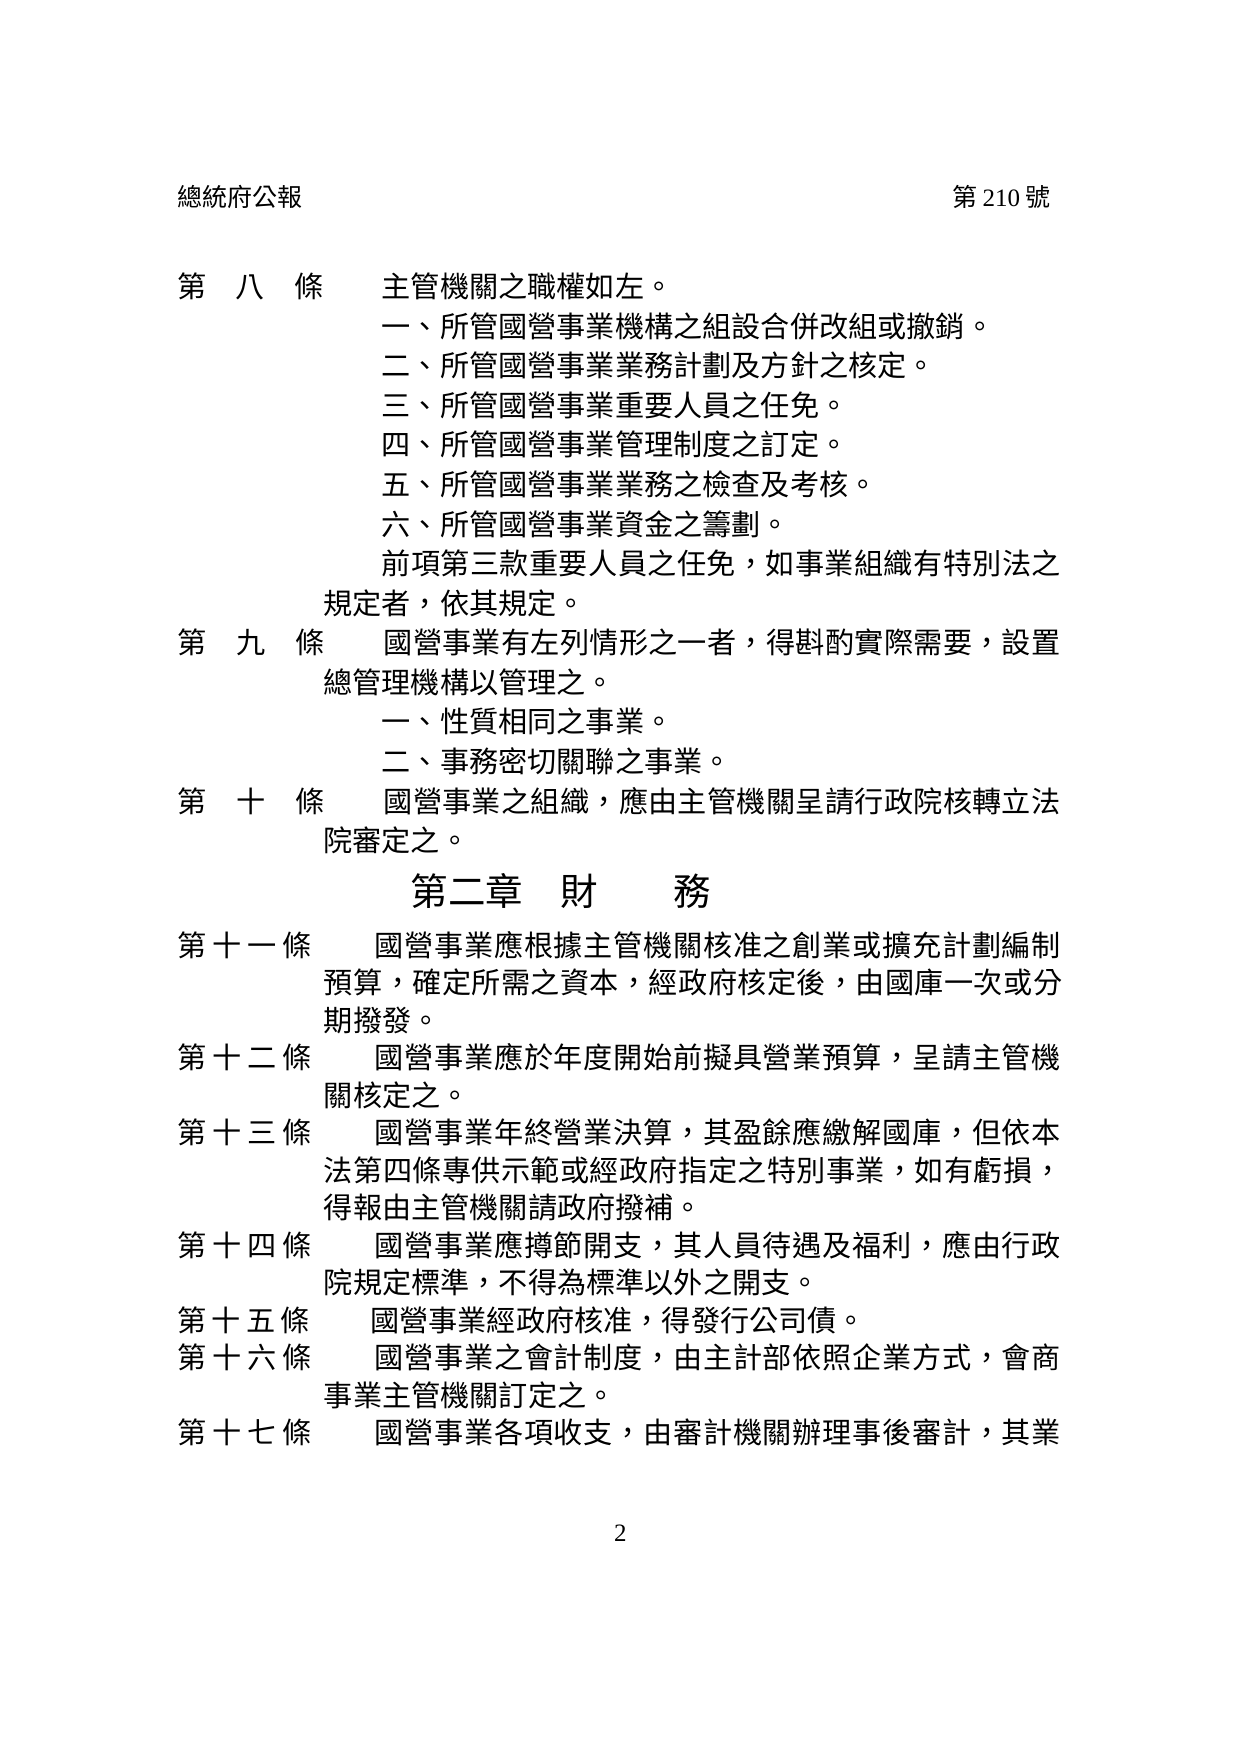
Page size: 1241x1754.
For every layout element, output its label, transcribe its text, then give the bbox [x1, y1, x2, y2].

text 第十二條 國營事業應於年度開始前擬具營業預算，呈請主管機關核定之。 [177, 1039, 1063, 1114]
text 一、所管國營事業機構之組設合併改組或撤銷。 [381, 305, 1063, 345]
text 二、所管國營事業業務計劃及方針之核定。 [381, 345, 1063, 384]
text 前項第三款重要人員之任免，如事業組織有特別法之規定者，依其規定。 [323, 543, 1063, 622]
text 六、所管國營事業資金之籌劃。 [381, 503, 1063, 543]
text 第十六條 國營事業之會計制度，由主計部依照企業方式，會商事業主管機關訂定之。 [177, 1339, 1063, 1414]
text 二、事務密切關聯之事業。 [381, 741, 1063, 780]
text 第二章 財 務 [411, 872, 1063, 914]
text 三、所管國營事業重要人員之任免。 [381, 384, 1063, 424]
text 第十五條 國營事業經政府核准，得發行公司債。 [177, 1301, 1063, 1339]
text 一、性質相同之事業。 [381, 701, 1063, 741]
text 第十七條 國營事業各項收支，由審計機關辦理事後審計，其業 [177, 1414, 1063, 1451]
text 第 八 條 主管機關之職權如左。 [177, 266, 1063, 305]
text 第十一條 國營事業應根據主管機關核准之創業或擴充計劃編制預算，確定所需之資本，經政府核定後，由國庫一次或分期撥發。 [177, 926, 1063, 1039]
text 五、所管國營事業業務之檢查及考核。 [381, 464, 1063, 503]
text 第十三條 國營事業年終營業決算，其盈餘應繳解國庫，但依本法第四條專供示範或經政府指定之特別事業，如有虧損，得報由主管機關請政府撥補。 [177, 1114, 1063, 1226]
text 第十四條 國營事業應撙節開支，其人員待遇及福利，應由行政院規定標準，不得為標準以外之開支。 [177, 1226, 1063, 1301]
text 四、所管國營事業管理制度之訂定。 [381, 424, 1063, 464]
text 第 十 條 國營事業之組織，應由主管機關呈請行政院核轉立法院審定之。 [177, 780, 1063, 859]
text 第 九 條 國營事業有左列情形之一者，得斟酌實際需要，設置總管理機構以管理之。 [177, 622, 1063, 701]
